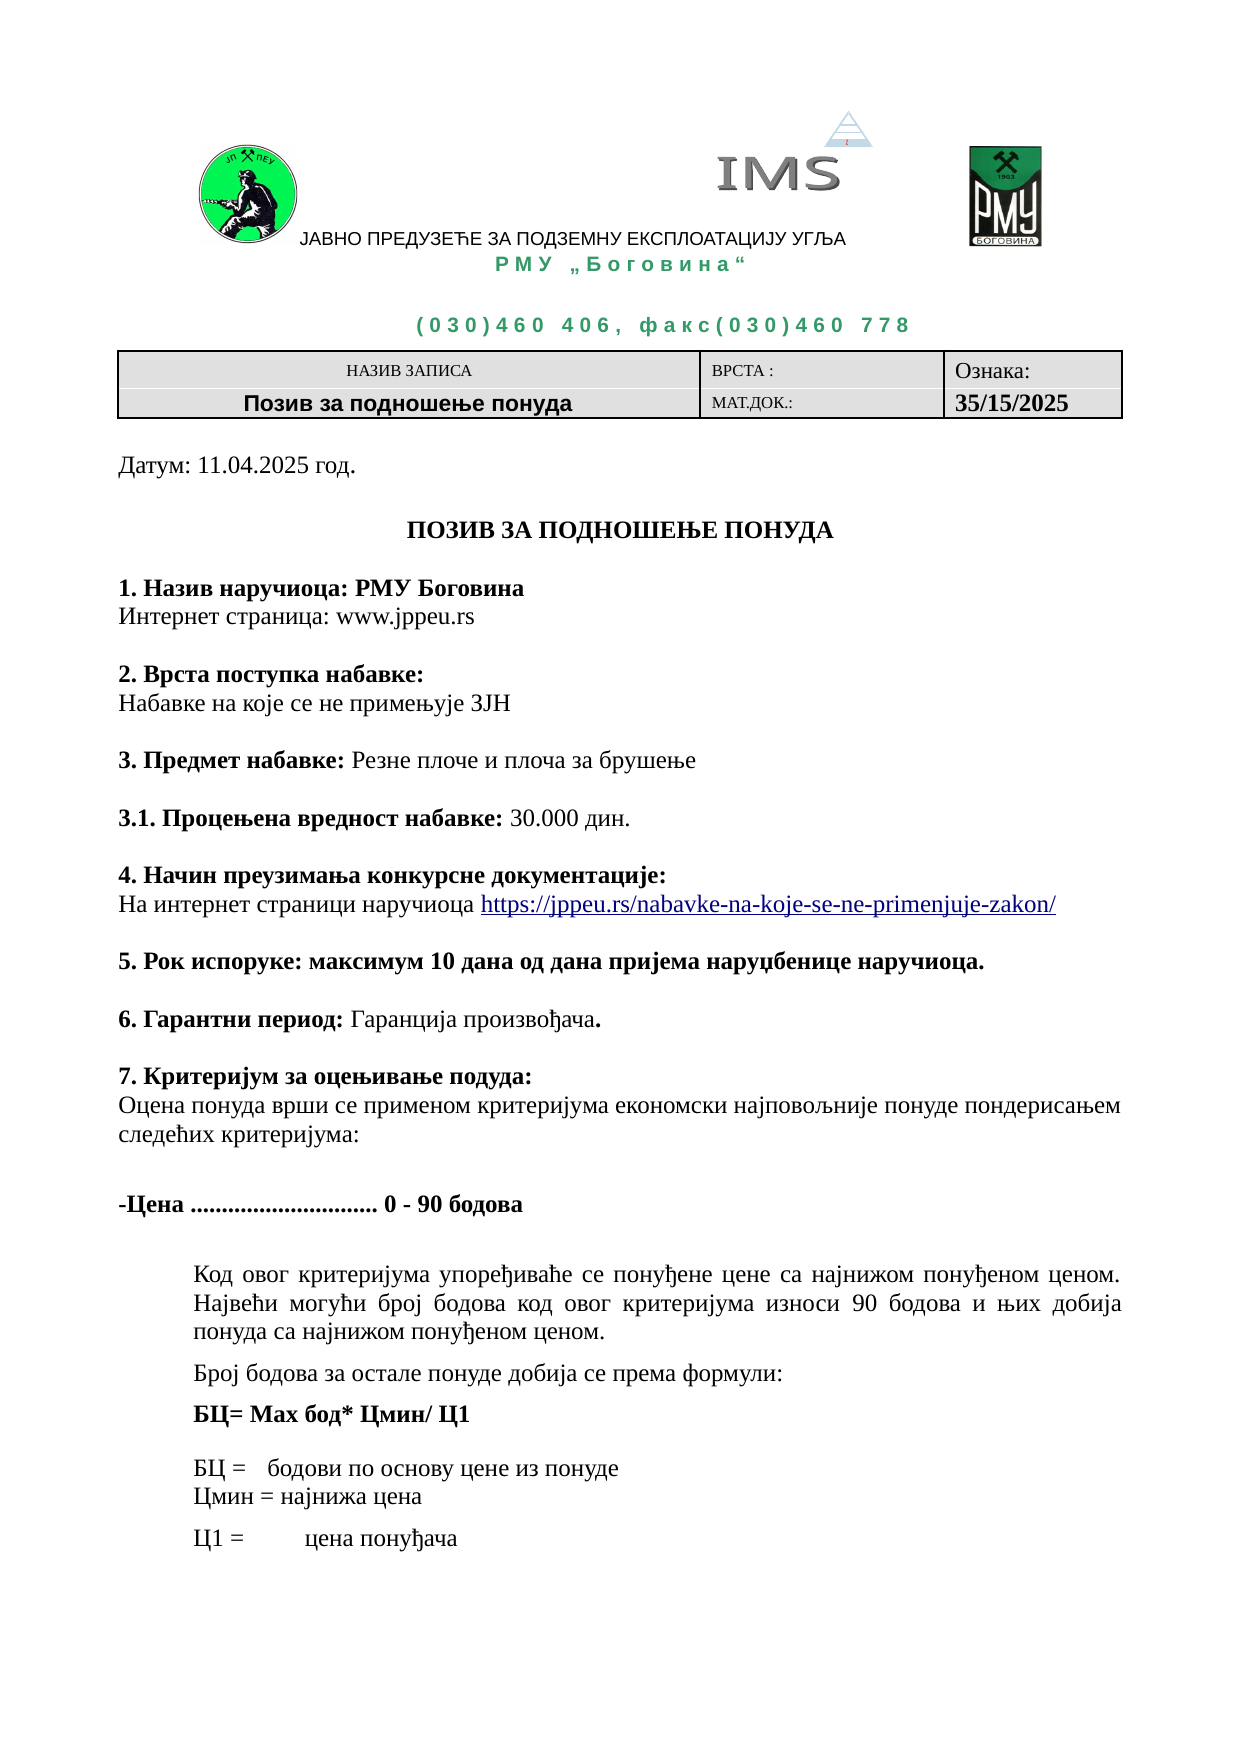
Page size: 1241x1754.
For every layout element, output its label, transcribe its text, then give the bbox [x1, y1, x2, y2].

table_cell МАТ.ДОК.: [701, 389, 943, 417]
text 3.1. Процењена вредност набавке: 30.000 дин. [118, 803, 1122, 831]
text Цмин = најнижа цена [193, 1481, 1122, 1510]
table_header ВРСТА : [701, 352, 943, 388]
text (030)460 406, факс(030)460 778 [118, 313, 1122, 337]
text ЈАВНО ПРЕДУЗЕЋЕ ЗА ПОДЗЕМНУ ЕКСПЛОАТАЦИЈУ УГЉА РМУ „Боговина“ [118, 143, 1122, 276]
text Број бодова за остале понуде добија се према формули: [193, 1358, 1122, 1386]
text -Цена .............................. 0 - 90 бодова [118, 1189, 1122, 1218]
text 1. Назив наручиоца: РМУ Боговина [118, 573, 1122, 601]
text Датум: 11.04.2025 год. [118, 448, 1122, 479]
text Ц1 = цена понуђача [193, 1523, 1122, 1551]
text Код овог критеријума упоређиваће се понуђене цене са најнижом понуђеном ценом. Највећи могући број бодова код овог критеријума износи 90 бодова и њих добија понуда са најнижом понуђеном ценом. [193, 1259, 1122, 1345]
table_header НАЗИВ ЗАПИСА [119, 352, 699, 388]
text 5. Рок испоруке: максимум 10 дана од дана пријема наруџбенице наручиоца. [118, 946, 1122, 975]
text ПОЗИВ ЗА ПОДНОШЕЊЕ ПОНУДА [118, 515, 1122, 544]
text На интернет страници наручиоца https://jppeu.rs/nabavke-na-koje-se-ne-primenjuje-zakon/ [118, 889, 1122, 918]
text БЦ = бодови по основу цене из понуде [193, 1453, 1122, 1481]
text 3. Предмет набавке: Резне плоче и плоча за брушење [118, 745, 1122, 774]
text 2. Врста поступка набавке: [118, 659, 1122, 688]
table_cell Позив за подношење понуда [119, 389, 699, 417]
text Интернет страница: www.jppeu.rs [118, 601, 1122, 630]
text Оцена понуда врши се применом критеријума економски најповољније понуде пондерисањем следећих критеријума: [118, 1090, 1122, 1148]
table_header Ознака: [945, 352, 1121, 388]
text БЦ= Маx бод* Цмин/ Ц1 [193, 1399, 1122, 1428]
table_cell 35/15/2025 [945, 389, 1121, 417]
text 6. Гарантни период: Гаранција произвођача. [118, 1004, 1122, 1033]
text 7. Критеријум за оцењивање подуда: [118, 1061, 1122, 1090]
picture [969, 146, 1042, 247]
text Набавке на које се не примењује ЗЈН [118, 688, 1122, 716]
picture [198, 144, 298, 244]
text 4. Начин преузимања конкурсне документације: [118, 860, 1122, 889]
